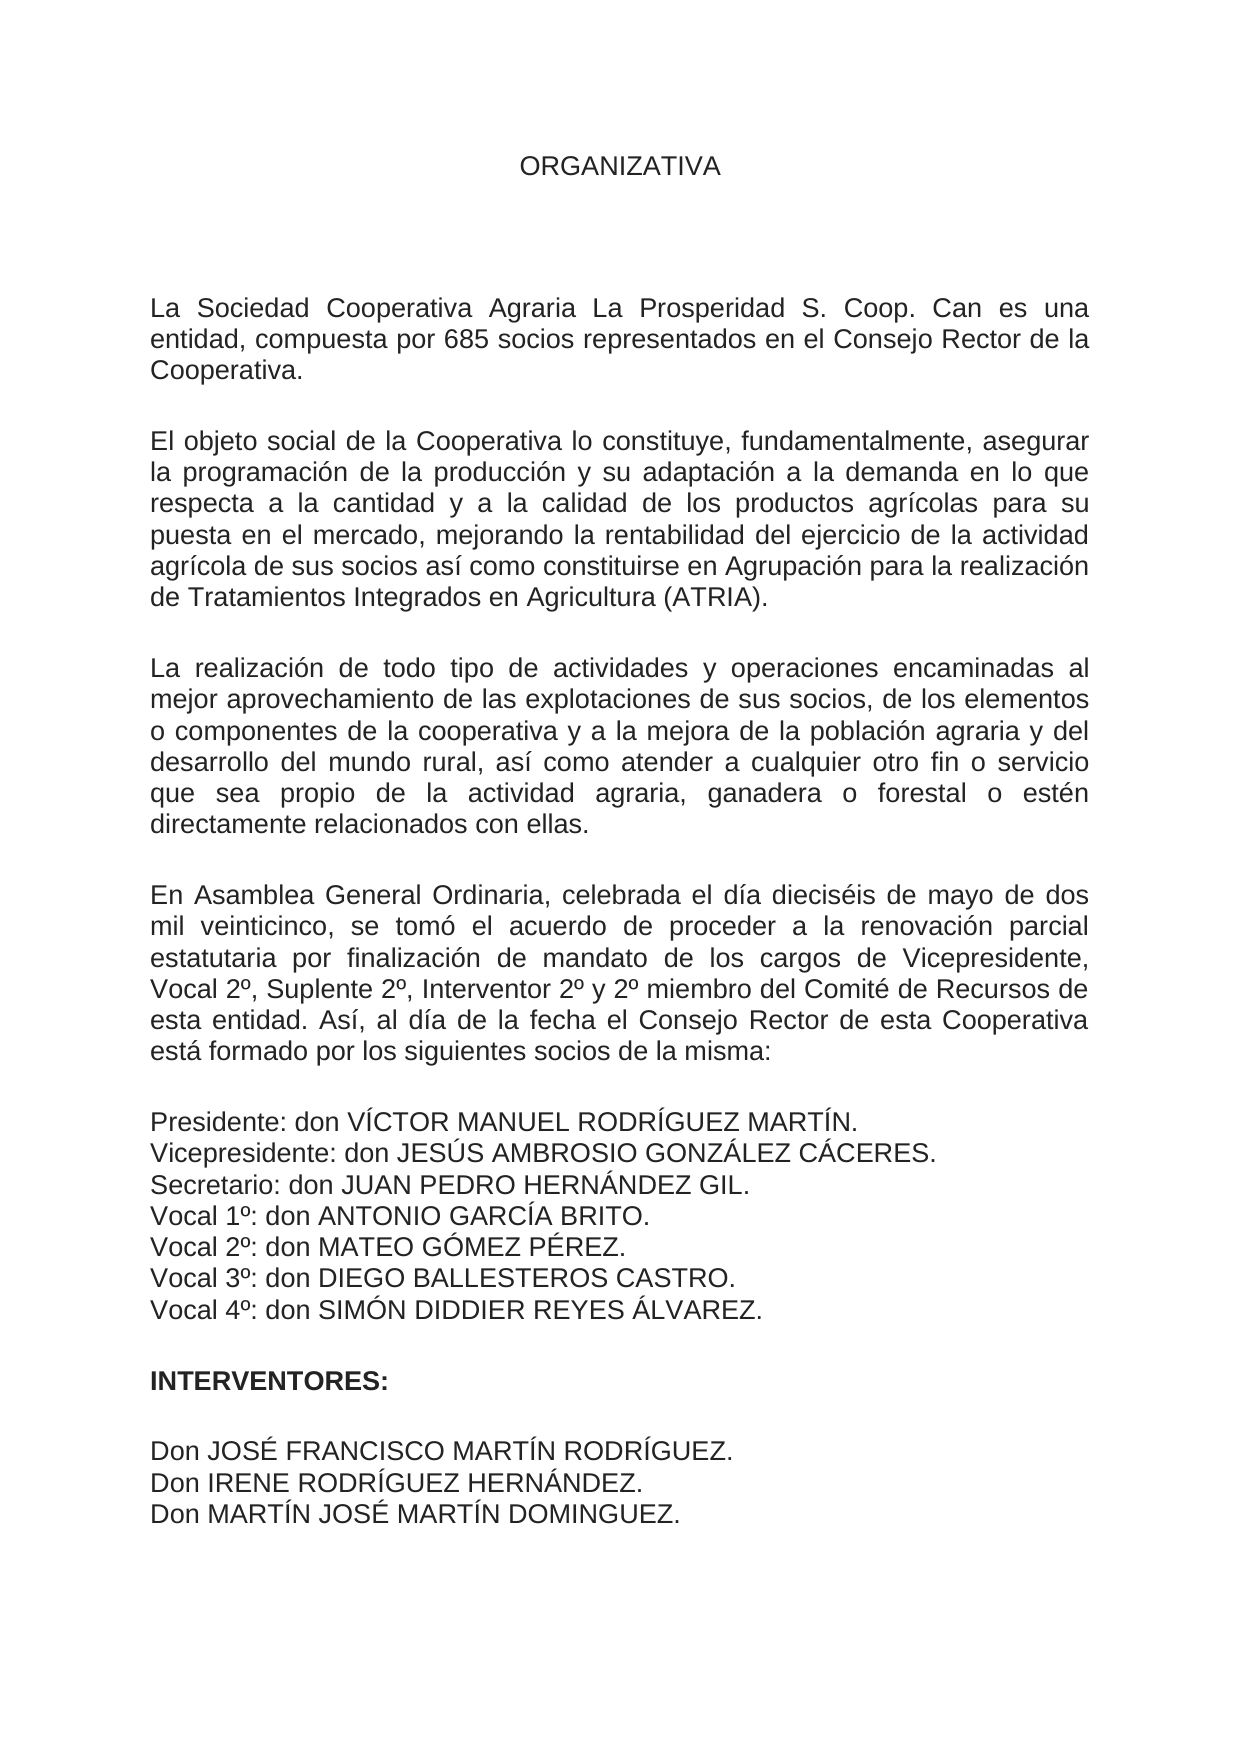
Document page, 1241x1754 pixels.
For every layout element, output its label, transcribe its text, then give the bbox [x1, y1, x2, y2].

text ORGANIZATIVA [150, 150, 1090, 181]
text Don JOSÉ FRANCISCO MARTÍN RODRÍGUEZ. Don IRENE RODRÍGUEZ HERNÁNDEZ. Don MARTÍN JOSÉ MARTÍN DOMINGUEZ. [150, 1435, 1090, 1529]
text El objeto social de la Cooperativa lo constituye, fundamentalmente, asegurar la programación de la producción y su adaptación a la demanda en lo que respecta a la cantidad y a la calidad de los productos agrícolas para su puesta en el mercado, mejorando la rentabilidad del ejercicio de la actividad agrícola de sus socios así como constituirse en Agrupación para la realización de Tratamientos Integrados en Agricultura (ATRIA). [150, 425, 1090, 612]
text Presidente: don VÍCTOR MANUEL RODRÍGUEZ MARTÍN. Vicepresidente: don JESÚS AMBROSIO GONZÁLEZ CÁCERES. Secretario: don JUAN PEDRO HERNÁNDEZ GIL. Vocal 1º: don ANTONIO GARCÍA BRITO. Vocal 2º: don MATEO GÓMEZ PÉREZ. Vocal 3º: don DIEGO BALLESTEROS CASTRO. Vocal 4º: don SIMÓN DIDDIER REYES ÁLVAREZ. [150, 1106, 1090, 1325]
text INTERVENTORES: [150, 1364, 1090, 1396]
text En Asamblea General Ordinaria, celebrada el día dieciséis de mayo de dos mil veinticinco, se tomó el acuerdo de proceder a la renovación parcial estatutaria por finalización de mandato de los cargos de Vicepresidente, Vocal 2º, Suplente 2º, Interventor 2º y 2º miembro del Comité de Recursos de esta entidad. Así, al día de la fecha el Consejo Rector de esta Cooperativa está formado por los siguientes socios de la misma: [150, 879, 1090, 1067]
text La Sociedad Cooperativa Agraria La Prosperidad S. Coop. Can es una entidad, compuesta por 685 socios representados en el Consejo Rector de la Cooperativa. [150, 292, 1090, 385]
text La realización de todo tipo de actividades y operaciones encaminadas al mejor aprovechamiento de las explotaciones de sus socios, de los elementos o componentes de la cooperativa y a la mejora de la población agraria y del desarrollo del mundo rural, así como atender a cualquier otro fin o servicio que sea propio de la actividad agraria, ganadera o forestal o estén directamente relacionados con ellas. [150, 652, 1090, 839]
